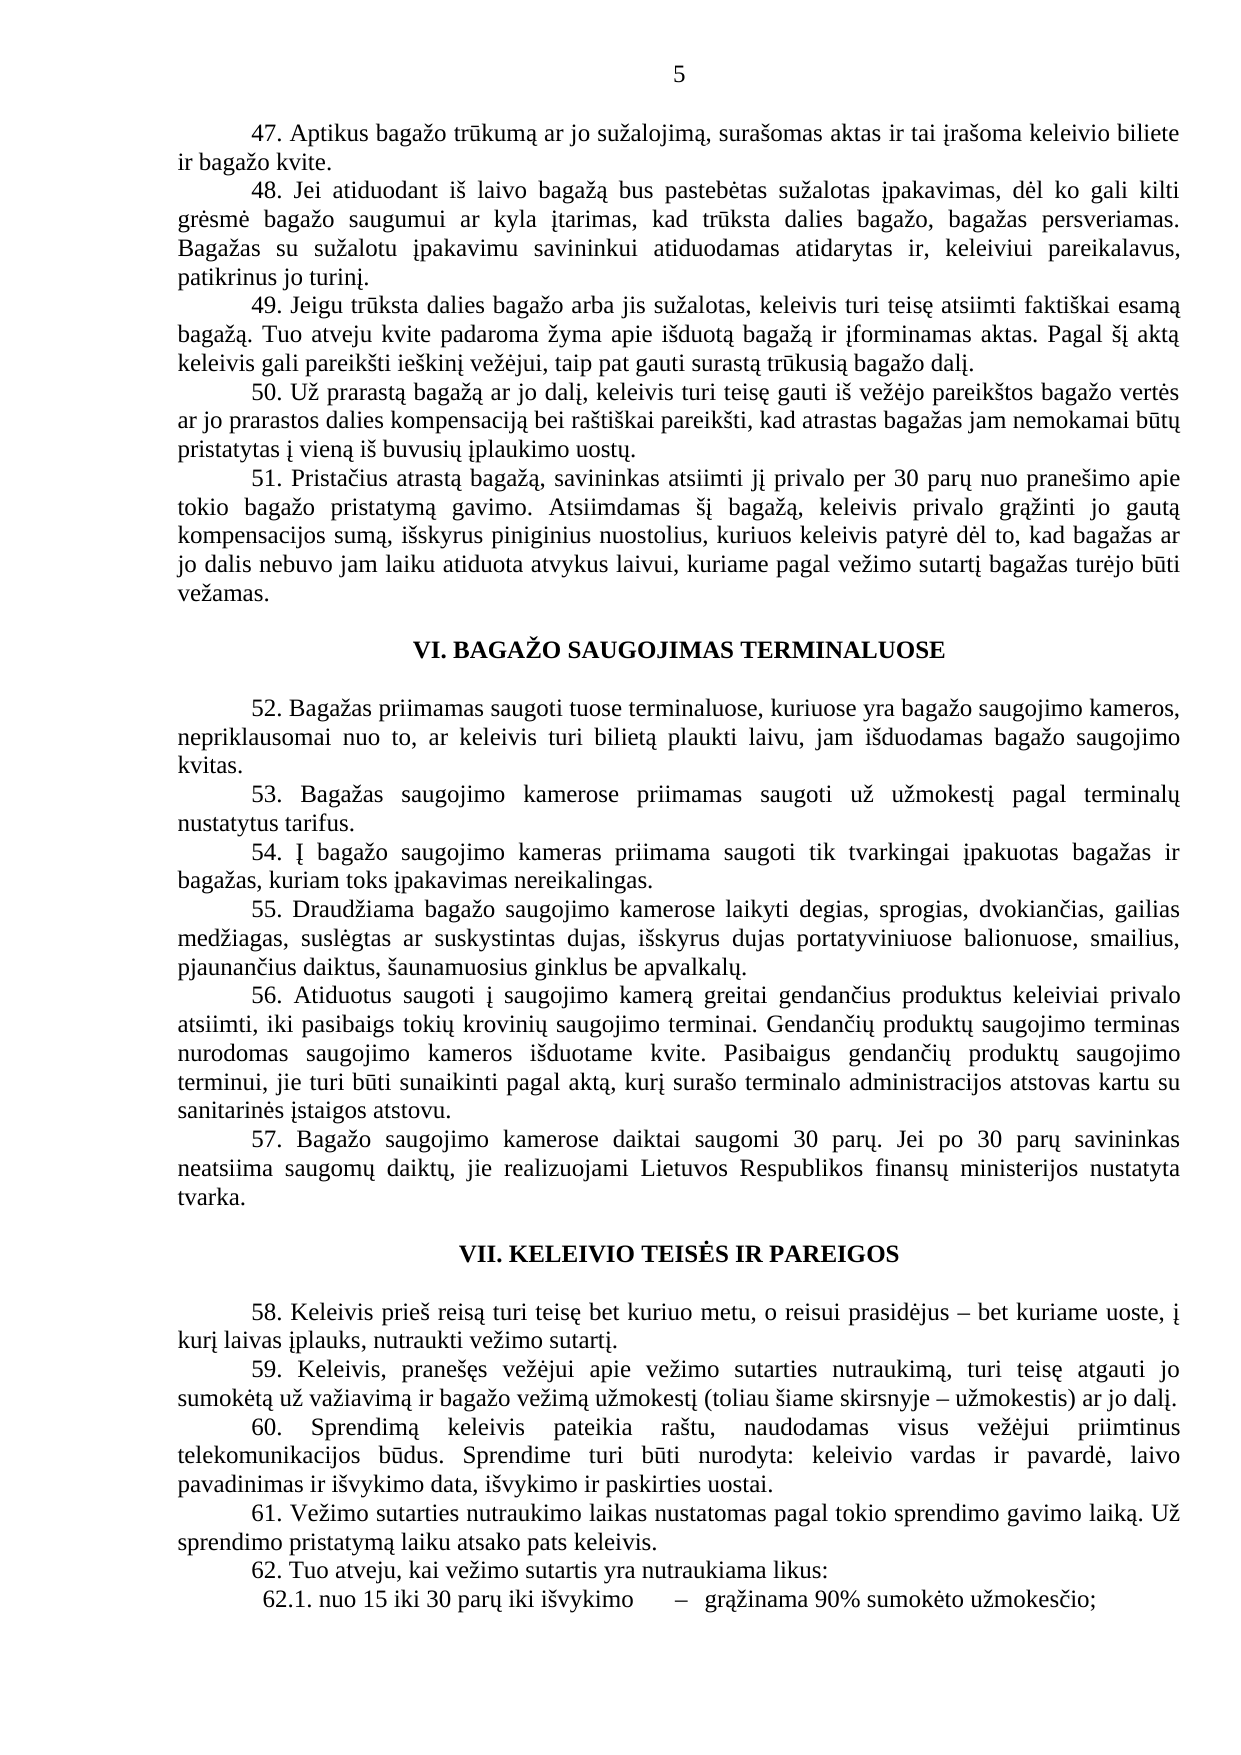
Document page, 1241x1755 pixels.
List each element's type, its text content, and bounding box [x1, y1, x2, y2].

table_header – [664, 1584, 693, 1613]
text 51. Pristačius atrastą bagažą, savininkas atsiimti jį privalo per 30 parų nuo pranešimo apie tokio bagažo pristatymą gavimo. Atsiimdamas šį bagažą, keleivis privalo grąžinti jo gautą kompensacijos sumą, išskyrus piniginius nuostolius, kuriuos keleivis patyrė dėl to, kad bagažas ar jo dalis nebuvo jam laiku atiduota atvykus laivui, kuriame pagal vežimo sutartį bagažas turėjo būti vežamas. [177, 463, 1181, 607]
text 62. Tuo atveju, kai vežimo sutartis yra nutraukiama likus: [177, 1556, 1181, 1584]
text 58. Keleivis prieš reisą turi teisę bet kuriuo metu, o reisui prasidėjus – bet kuriame uoste, į kurį laivas įplauks, nutraukti vežimo sutartį. [177, 1297, 1181, 1354]
table_header grąžinama 90% sumokėto užmokesčio; [693, 1584, 1181, 1613]
text VI. BAGAŽO SAUGOJIMAS TERMINALUOSE [177, 636, 1181, 664]
text 57. Bagažo saugojimo kamerose daiktai saugomi 30 parų. Jei po 30 parų savininkas neatsiima saugomų daiktų, jie realizuojami Lietuvos Respublikos finansų ministerijos nustatyta tvarka. [177, 1124, 1181, 1211]
text 59. Keleivis, pranešęs vežėjui apie vežimo sutarties nutraukimą, turi teisę atgauti jo sumokėtą už važiavimą ir bagažo vežimą užmokestį (toliau šiame skirsnyje – užmokestis) ar jo dalį. [177, 1354, 1181, 1412]
text 48. Jei atiduodant iš laivo bagažą bus pastebėtas sužalotas įpakavimas, dėl ko gali kilti grėsmė bagažo saugumui ar kyla įtarimas, kad trūksta dalies bagažo, bagažas persveriamas. Bagažas su sužalotu įpakavimu savininkui atiduodamas atidarytas ir, keleiviui pareikalavus, patikrinus jo turinį. [177, 176, 1181, 291]
text 50. Už prarastą bagažą ar jo dalį, keleivis turi teisę gauti iš vežėjo pareikštos bagažo vertės ar jo prarastos dalies kompensaciją bei raštiškai pareikšti, kad atrastas bagažas jam nemokamai būtų pristatytas į vieną iš buvusių įplaukimo uostų. [177, 377, 1181, 463]
text 54. Į bagažo saugojimo kameras priimama saugoti tik tvarkingai įpakuotas bagažas ir bagažas, kuriam toks įpakavimas nereikalingas. [177, 837, 1181, 894]
table_header 62.1. nuo 15 iki 30 parų iki išvykimo [177, 1584, 663, 1613]
text 60. Sprendimą keleivis pateikia raštu, naudodamas visus vežėjui priimtinus telekomunikacijos būdus. Sprendime turi būti nurodyta: keleivio vardas ir pavardė, laivo pavadinimas ir išvykimo data, išvykimo ir paskirties uostai. [177, 1412, 1181, 1498]
text 49. Jeigu trūksta dalies bagažo arba jis sužalotas, keleivis turi teisę atsiimti faktiškai esamą bagažą. Tuo atveju kvite padaroma žyma apie išduotą bagažą ir įforminamas aktas. Pagal šį aktą keleivis gali pareikšti ieškinį vežėjui, taip pat gauti surastą trūkusią bagažo dalį. [177, 291, 1181, 377]
text 61. Vežimo sutarties nutraukimo laikas nustatomas pagal tokio sprendimo gavimo laiką. Už sprendimo pristatymą laiku atsako pats keleivis. [177, 1498, 1181, 1556]
text 47. Aptikus bagažo trūkumą ar jo sužalojimą, surašomas aktas ir tai įrašoma keleivio biliete ir bagažo kvite. [177, 118, 1181, 176]
text 52. Bagažas priimamas saugoti tuose terminaluose, kuriuose yra bagažo saugojimo kameros, nepriklausomai nuo to, ar keleivis turi bilietą plaukti laivu, jam išduodamas bagažo saugojimo kvitas. [177, 693, 1181, 779]
text 55. Draudžiama bagažo saugojimo kamerose laikyti degias, sprogias, dvokiančias, gailias medžiagas, suslėgtas ar suskystintas dujas, išskyrus dujas portatyviniuose balionuose, smailius, pjaunančius daiktus, šaunamuosius ginklus be apvalkalų. [177, 894, 1181, 981]
text VII. KELEIVIO TEISĖS IR PAREIGOS [177, 1239, 1181, 1268]
text 53. Bagažas saugojimo kamerose priimamas saugoti už užmokestį pagal terminalų nustatytus tarifus. [177, 779, 1181, 837]
text 56. Atiduotus saugoti į saugojimo kamerą greitai gendančius produktus keleiviai privalo atsiimti, iki pasibaigs tokių krovinių saugojimo terminai. Gendančių produktų saugojimo terminas nurodomas saugojimo kameros išduotame kvite. Pasibaigus gendančių produktų saugojimo terminui, jie turi būti sunaikinti pagal aktą, kurį surašo terminalo administracijos atstovas kartu su sanitarinės įstaigos atstovu. [177, 981, 1181, 1124]
